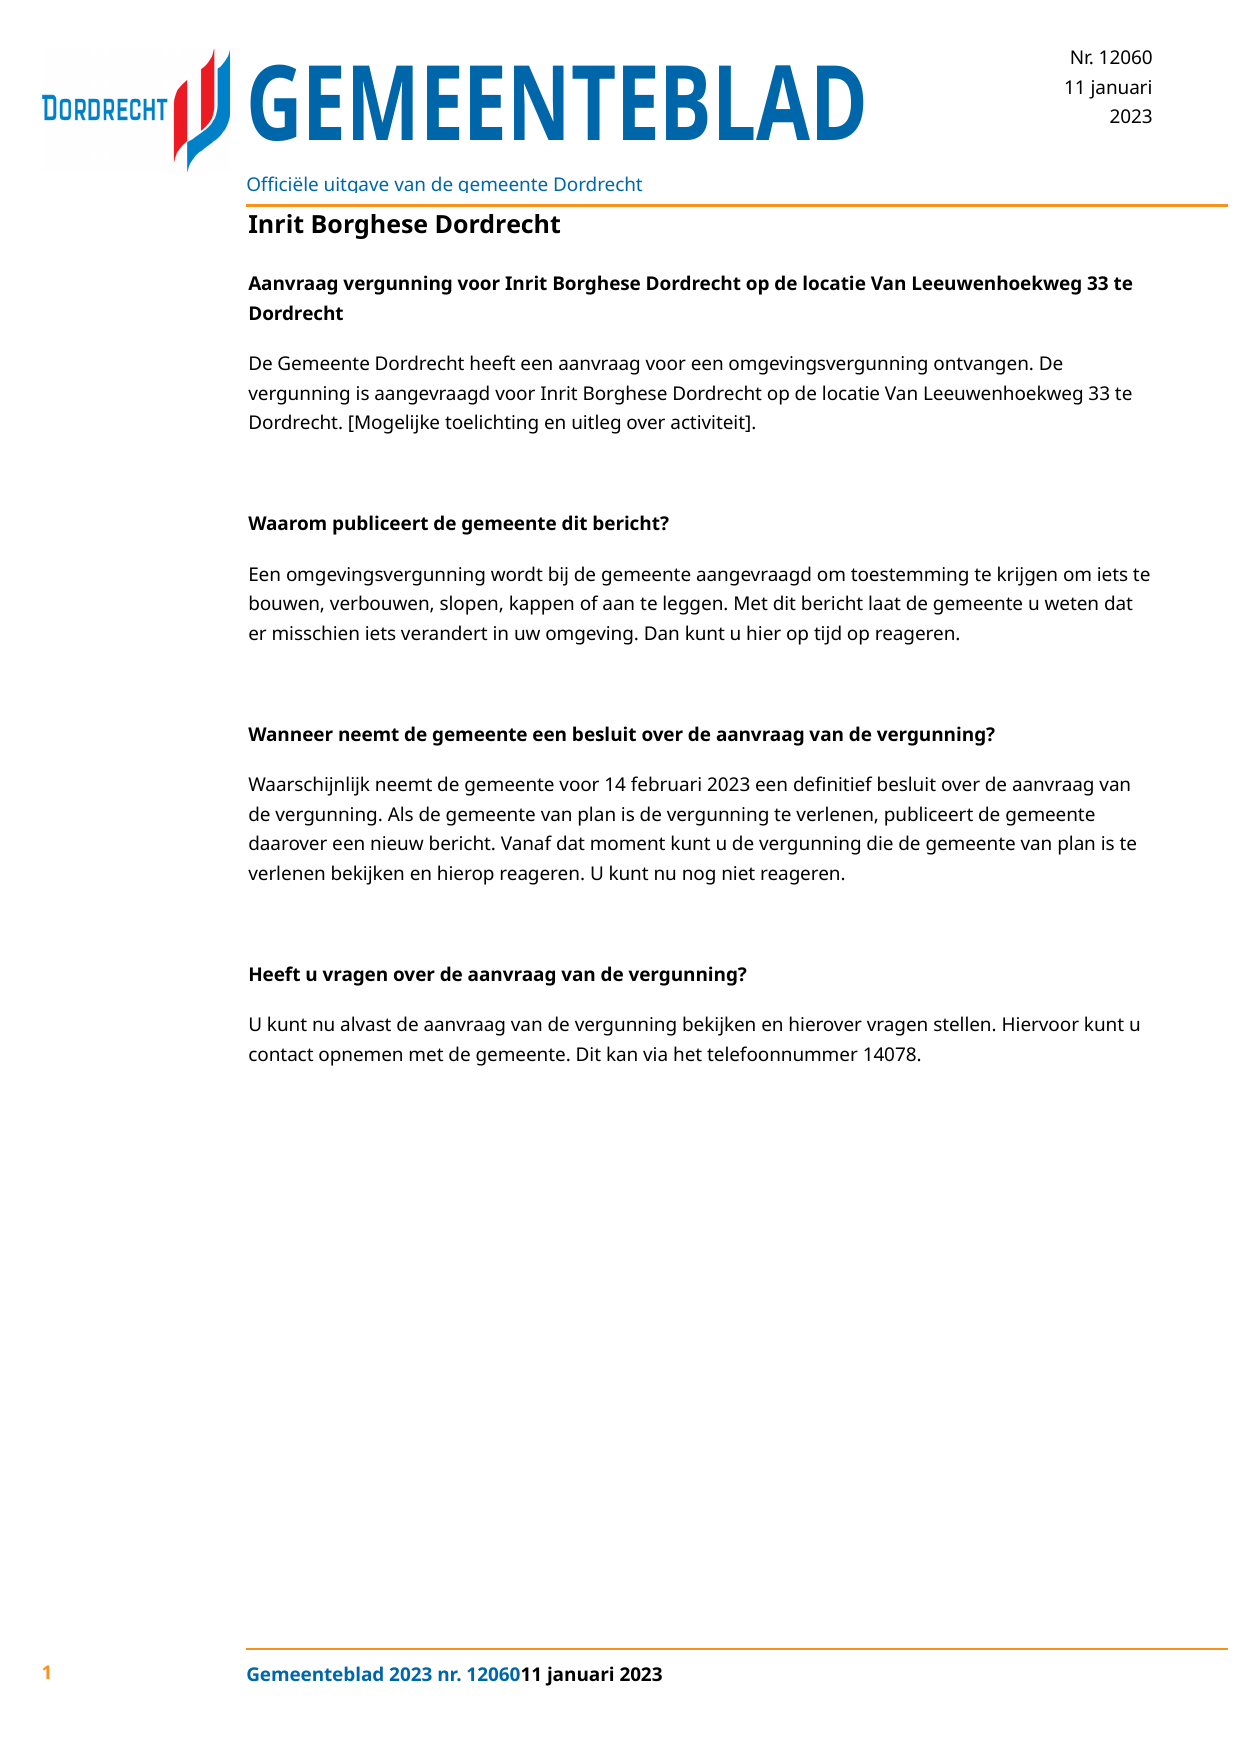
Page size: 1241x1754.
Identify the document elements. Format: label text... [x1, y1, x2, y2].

text De Gemeente Dordrecht heeft een aanvraag voor een omgevingsvergunning ontvangen. De vergunning is aangevraagd voor Inrit Borghese Dordrecht op de locatie Van Leeuwenhoekweg 33 te Dordrecht. [Mogelijke toelichting en uitleg over activiteit]. [248, 350, 1152, 435]
text Inrit Borghese Dordrecht [248, 207, 1152, 241]
picture [41, 47, 231, 172]
text Waarom publiceert de gemeente dit bericht? [248, 510, 1152, 536]
text Aanvraag vergunning voor Inrit Borghese Dordrecht op de locatie Van Leeuwenhoekweg 33 te Dordrecht [248, 270, 1152, 326]
text Heeft u vragen over de aanvraag van de vergunning? [248, 961, 1152, 986]
text Een omgevingsvergunning wordt bij de gemeente aangevraagd om toestemming te krijgen om iets te bouwen, verbouwen, slopen, kappen of aan te leggen. Met dit bericht laat de gemeente u weten dat er misschien iets verandert in uw omgeving. Dan kunt u hier op tijd op reageren. [248, 561, 1152, 646]
text Wanneer neemt de gemeente een besluit over de aanvraag van de vergunning? [248, 721, 1152, 746]
text U kunt nu alvast de aanvraag van de vergunning bekijken en hierover vragen stellen. Hiervoor kunt u contact opnemen met de gemeente. Dit kan via het telefoonnummer 14078. [248, 1011, 1152, 1066]
text Waarschijnlijk neemt de gemeente voor 14 februari 2023 een definitief besluit over de aanvraag van de vergunning. Als de gemeente van plan is de vergunning te verlenen, publiceert de gemeente daarover een nieuw bericht. Vanaf dat moment kunt u de vergunning die de gemeente van plan is te verlenen bekijken en hierop reageren. U kunt nu nog niet reageren. [248, 771, 1152, 886]
